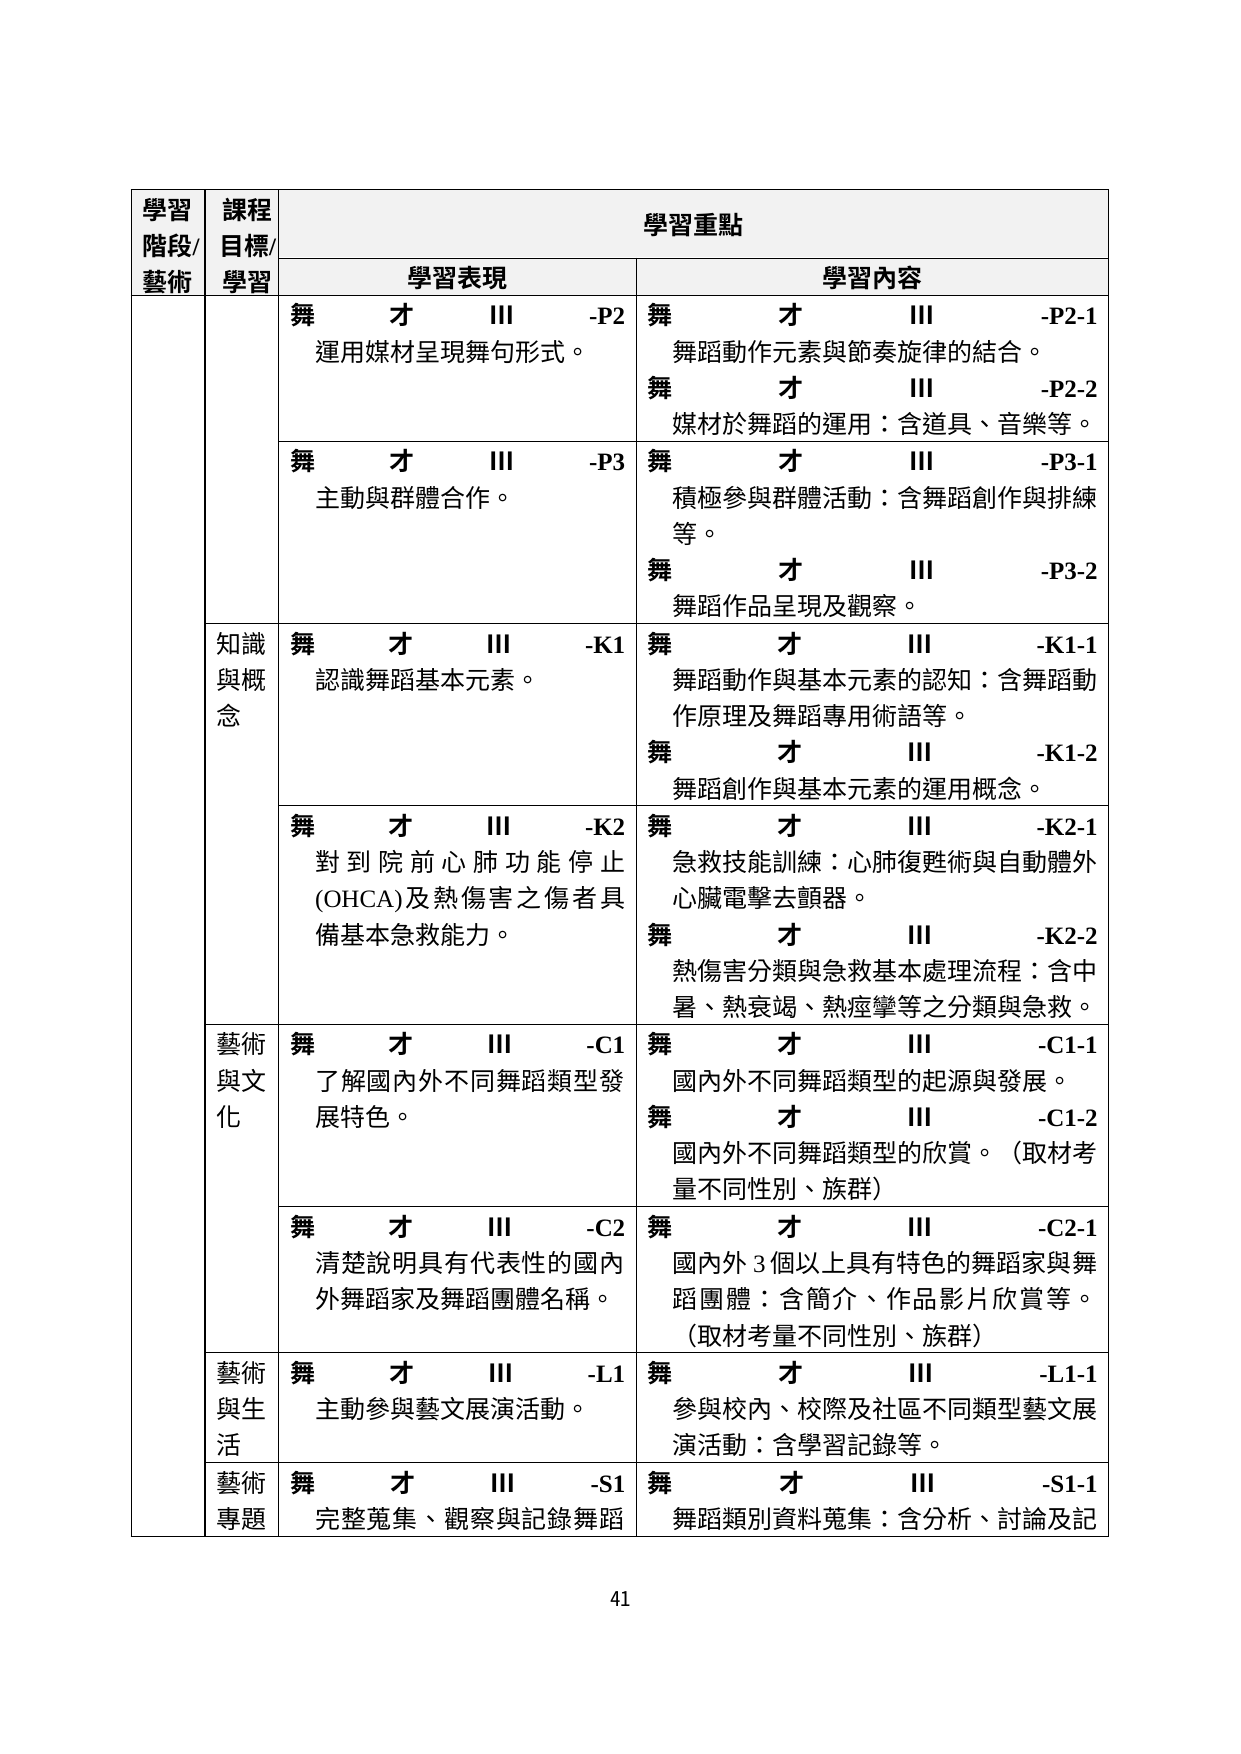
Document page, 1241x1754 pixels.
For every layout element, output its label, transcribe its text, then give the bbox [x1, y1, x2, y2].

table_header 課程目標/學習構面 [206, 190, 278, 295]
table_cell 舞才Ⅲ-P3-1 積極參與群體活動：含舞蹈創作與排練等。 舞才Ⅲ-P3-2 舞蹈作品呈現及觀察。 [637, 442, 1108, 623]
table_cell 舞才Ⅲ-P3 主動與群體合作。 [279, 442, 636, 623]
table_cell 舞才Ⅲ-K1 認識舞蹈基本元素。 [279, 624, 636, 805]
table_cell 舞才Ⅲ-S1 完整蒐集、觀察與記錄舞蹈 [279, 1463, 636, 1536]
table_cell 舞才Ⅲ-C2 清楚說明具有代表性的國內外舞蹈家及舞蹈團體名稱。 [279, 1207, 636, 1352]
table_cell 知識與概念 [206, 624, 278, 1024]
table_cell 學習內容 [637, 259, 1108, 295]
table_cell 舞才Ⅲ-K2 對到院前心肺功能停止(OHCA)及熱傷害之傷者具備基本急救能力。 [279, 806, 636, 1024]
table_cell 舞才Ⅲ-K1-1 舞蹈動作與基本元素的認知：含舞蹈動作原理及舞蹈專用術語等。 舞才Ⅲ-K1-2 舞蹈創作與基本元素的運用概念。 [637, 624, 1108, 805]
table_cell 舞才Ⅲ-C1 了解國內外不同舞蹈類型發展特色。 [279, 1025, 636, 1206]
table_cell 舞才Ⅲ-L1 主動參與藝文展演活動。 [279, 1353, 636, 1462]
table_cell 藝術專題 [206, 1463, 278, 1536]
table_cell 舞才Ⅲ-S1-1 舞蹈類別資料蒐集：含分析、討論及記 [637, 1463, 1108, 1536]
table_cell [206, 296, 278, 623]
table_cell 舞才Ⅲ-C1-1 國內外不同舞蹈類型的起源與發展。 舞才Ⅲ-C1-2 國內外不同舞蹈類型的欣賞。（取材考量不同性別、族群） [637, 1025, 1108, 1206]
table_header 學習重點 [279, 190, 1108, 257]
table_cell [132, 296, 204, 1536]
table_cell 舞才Ⅲ-P2-1 舞蹈動作元素與節奏旋律的結合。 舞才Ⅲ-P2-2 媒材於舞蹈的運用：含道具、音樂等。 [637, 296, 1108, 441]
table_cell 藝術與生活 [206, 1353, 278, 1462]
table_cell 舞才Ⅲ-P2 運用媒材呈現舞句形式。 [279, 296, 636, 441]
table_cell 學習表現 [279, 259, 636, 295]
table_cell 舞才Ⅲ-L1-1 參與校內、校際及社區不同類型藝文展演活動：含學習記錄等。 [637, 1353, 1108, 1462]
table_cell 舞才Ⅲ-K2-1 急救技能訓練：心肺復甦術與自動體外心臟電擊去顫器。 舞才Ⅲ-K2-2 熱傷害分類與急救基本處理流程：含中暑、熱衰竭、熱痙攣等之分類與急救。 [637, 806, 1108, 1024]
table_cell 藝術與文化 [206, 1025, 278, 1352]
table_cell 舞才Ⅲ-C2-1 國內外3個以上具有特色的舞蹈家與舞蹈團體：含簡介、作品影片欣賞等。（取材考量不同性別、族群） [637, 1207, 1108, 1352]
table_header 學習階段/藝術專長 [132, 190, 204, 295]
